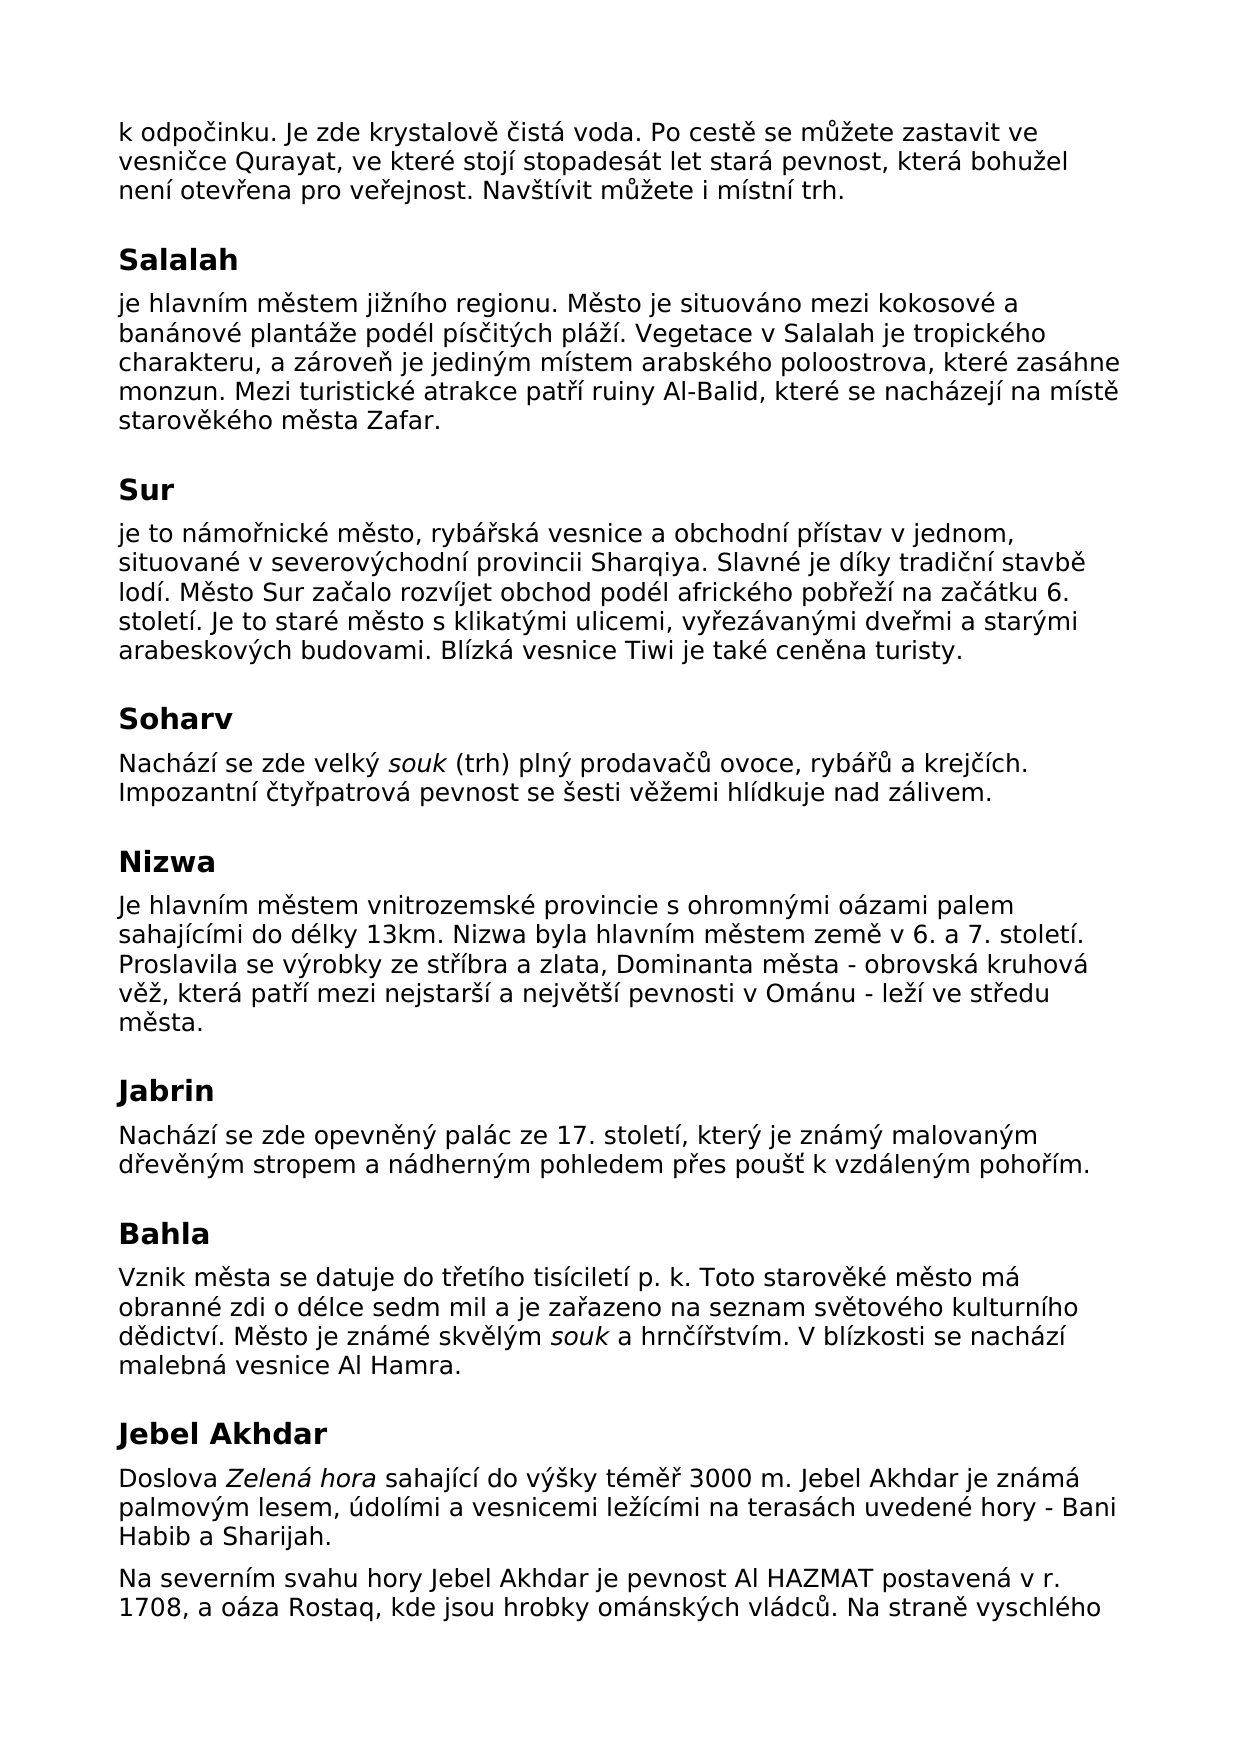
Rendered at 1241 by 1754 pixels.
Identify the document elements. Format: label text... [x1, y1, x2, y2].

subtitle Soharv [118, 703, 1122, 737]
subtitle Salalah [118, 243, 1122, 277]
text Je hlavním městem vnitrozemské provincie s ohromnými oázami palem sahajícími do délky 13km. Nizwa byla hlavním městem země v 6. a 7. století. Proslavila se výrobky ze stříbra a zlata, Dominanta města - obrovská kruhová věž, která patří mezi nejstarší a největší pevnosti v Ománu - leží ve středu města. [118, 891, 1122, 1037]
text Na severním svahu hory Jebel Akhdar je pevnost Al HAZMAT postavená v r. 1708, a oáza Rostaq, kde jsou hrobky ománských vládců. Na straně vyschlého [118, 1564, 1122, 1622]
subtitle Bahla [118, 1217, 1122, 1251]
text je hlavním městem jižního regionu. Město je situováno mezi kokosové a banánové plantáže podél písčitých pláží. Vegetace v Salalah je tropického charakteru, a zároveň je jediným místem arabského poloostrova, které zasáhne monzun. Mezi turistické atrakce patří ruiny Al-Balid, které se nacházejí na místě starověkého města Zafar. [118, 289, 1122, 435]
text k odpočinku. Je zde krystalově čistá voda. Po cestě se můžete zastavit ve vesničce Qurayat, ve které stojí stopadesát let stará pevnost, která bohužel není otevřena pro veřejnost. Navštívit můžete i místní trh. [118, 118, 1122, 206]
text Vznik města se datuje do třetího tisíciletí p. k. Toto starověké město má obranné zdi o délce sedm mil a je zařazeno na seznam světového kulturního dědictví. Město je známé skvělým souk a hrnčířstvím. V blízkosti se nachází malebná vesnice Al Hamra. [118, 1263, 1122, 1380]
text je to námořnické město, rybářská vesnice a obchodní přístav v jednom, situované v severovýchodní provincii Sharqiya. Slavné je díky tradiční stavbě lodí. Město Sur začalo rozvíjet obchod podél afrického pobřeží na začátku 6. století. Je to staré město s klikatými ulicemi, vyřezávanými dveřmi a starými arabeskových budovami. Blízká vesnice Tiwi je také ceněna turisty. [118, 519, 1122, 665]
text Nachází se zde opevněný palác ze 17. století, který je známý malovaným dřevěným stropem a nádherným pohledem přes poušť k vzdáleným pohořím. [118, 1121, 1122, 1179]
text Doslova Zelená hora sahající do výšky téměř 3000 m. Jebel Akhdar je známá palmovým lesem, údolími a vesnicemi ležícími na terasách uvedené hory - Bani Habib a Sharijah. [118, 1464, 1122, 1552]
subtitle Nizwa [118, 845, 1122, 879]
subtitle Sur [118, 473, 1122, 507]
subtitle Jebel Akhdar [118, 1418, 1122, 1452]
text Nachází se zde velký souk (trh) plný prodavačů ovoce, rybářů a krejčích. Impozantní čtyřpatrová pevnost se šesti věžemi hlídkuje nad zálivem. [118, 749, 1122, 807]
subtitle Jabrin [118, 1075, 1122, 1109]
